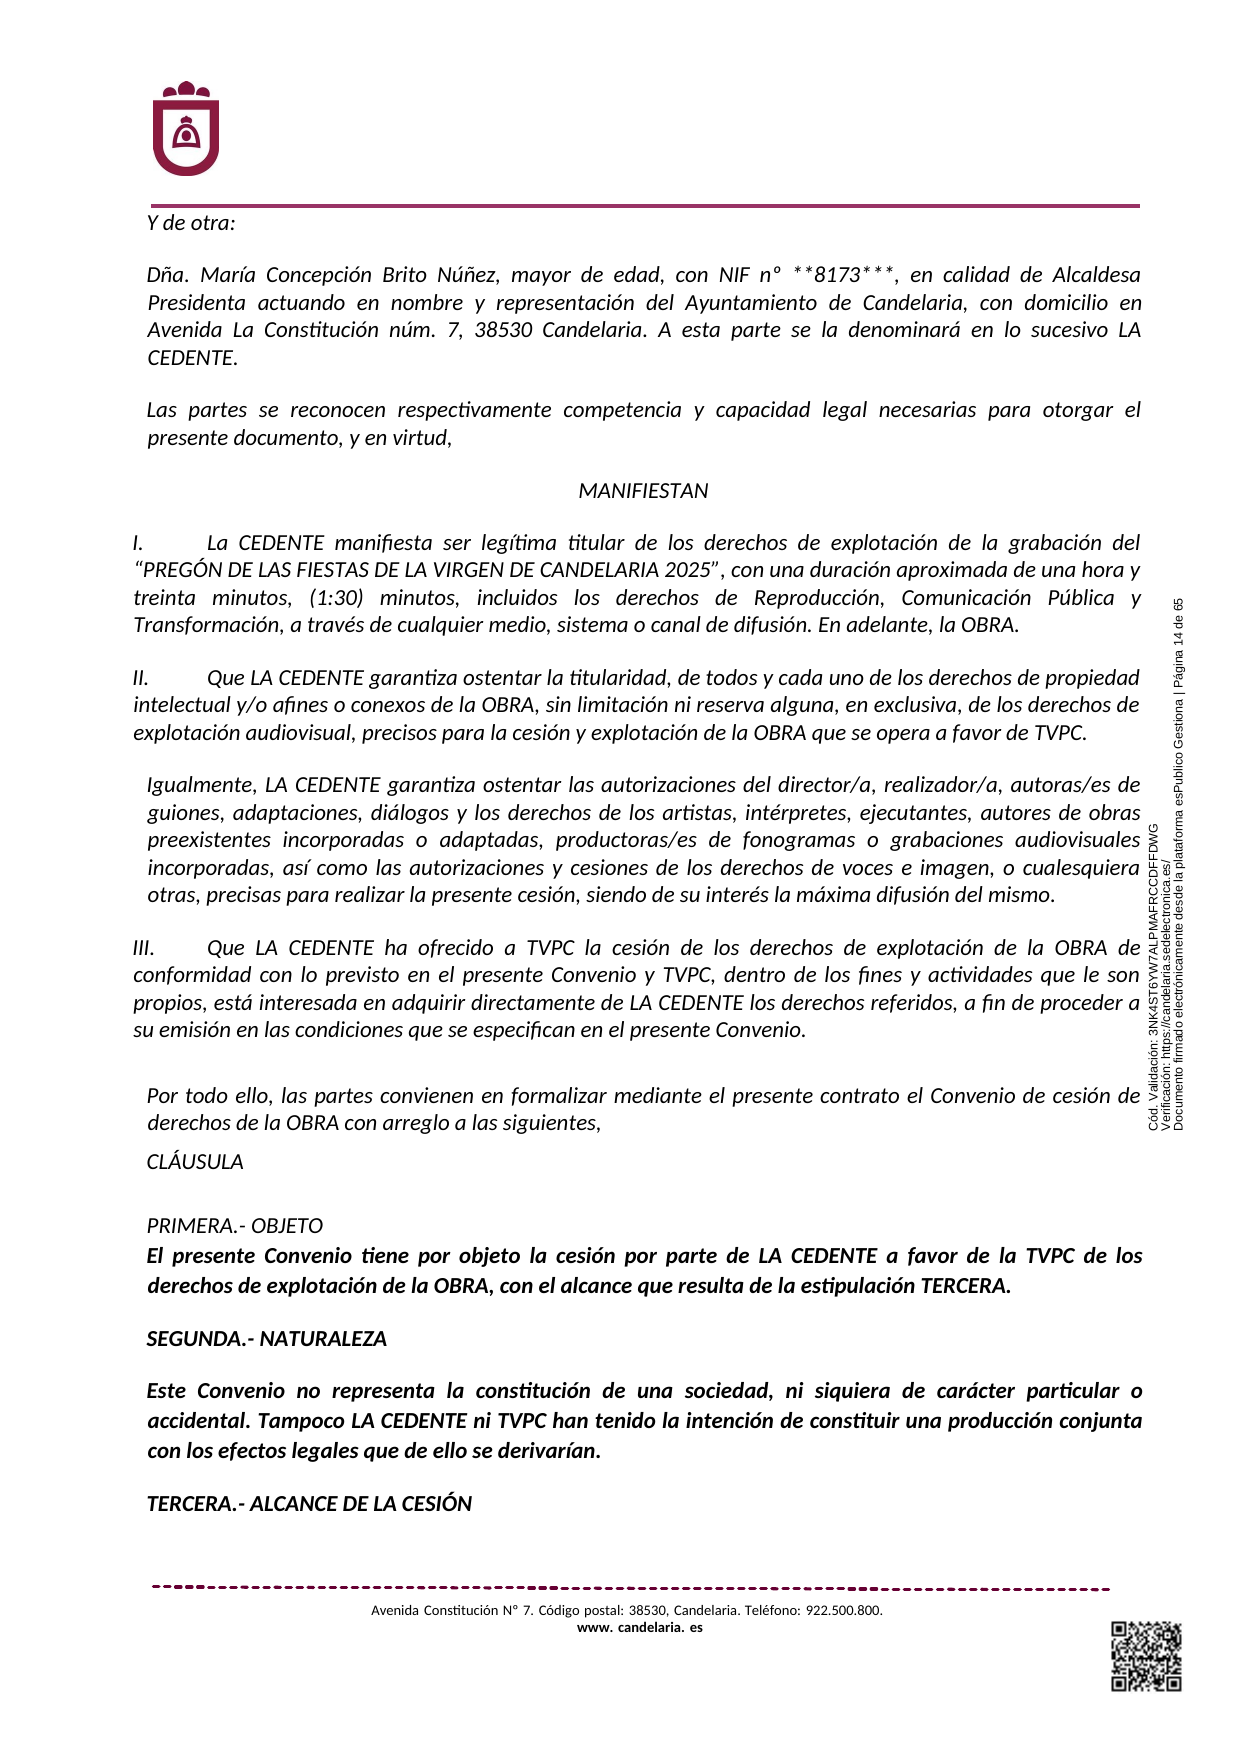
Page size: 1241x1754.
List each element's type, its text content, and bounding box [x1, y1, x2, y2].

text El presente Convenio tiene por objeto la cesión por parte de LA CEDENTE a favor de la TVPC de los derechos de explotación de la OBRA, con el alcance que resulta de la estipulación TERCERA. [146, 1241, 1146, 1299]
text SEGUNDA.- NATURALEZA [146, 1324, 1146, 1352]
list Que LA CEDENTE garantiza ostentar la titularidad, de todos y cada uno de los derechos de propiedad intelectual y/o afines o conexos de la OBRA, sin limitación ni reserva alguna, en exclusiva, de los derechos de explotación audiovisual, precisos para la cesión y explotación de la OBRA que se opera a favor de TVPC. [132, 663, 1146, 746]
text TERCERA.- ALCANCE DE LA CESIÓN [146, 1489, 1146, 1517]
text Las partes se reconocen respectivamente competencia y capacidad legal necesarias para otorgar el presente documento, y en virtud, [146, 396, 1146, 451]
text Y de otra: [146, 151, 1146, 236]
text PRIMERA.- OBJETO [146, 1212, 1146, 1239]
text Dña. María Concepción Brito Núñez, mayor de edad, con NIF nº **8173***, en calidad de Alcaldesa Presidenta actuando en nombre y representación del Ayuntamiento de Candelaria, con domicilio en Avenida La Constitución núm. 7, 38530 Candelaria. A esta parte se la denominará en lo sucesivo LA CEDENTE. [146, 261, 1146, 371]
text Por todo ello, las partes convienen en formalizar mediante el presente contrato el Convenio de cesión de derechos de la OBRA con arreglo a las siguientes, [146, 1081, 1146, 1136]
text Este Convenio no representa la constitución de una sociedad, ni siquiera de carácter particular o accidental. Tampoco LA CEDENTE ni TVPC han tenido la intención de constituir una producción conjunta con los efectos legales que de ello se derivarían. [146, 1377, 1146, 1464]
list La CEDENTE manifiesta ser legítima titular de los derechos de explotación de la grabación del “PREGÓN DE LAS FIESTAS DE LA VIRGEN DE CANDELARIA 2025”, con una duración aproximada de una hora y treinta minutos, (1:30) minutos, incluidos los derechos de Reproducción, Comunicación Pública y Transformación, a través de cualquier medio, sistema o canal de difusión. En adelante, la OBRA. [132, 528, 1146, 638]
text MANIFIESTAN [144, 476, 1146, 504]
text Igualmente, LA CEDENTE garantiza ostentar las autorizaciones del director/a, realizador/a, autoras/es de guiones, adaptaciones, diálogos y los derechos de los artistas, intérpretes, ejecutantes, autores de obras preexistentes incorporadas o adaptadas, productoras/es de fonogramas o grabaciones audiovisuales incorporadas, así como las autorizaciones y cesiones de los derechos de voces e imagen, o cualesquiera otras, precisas para realizar la presente cesión, siendo de su interés la máxima difusión del mismo. [146, 771, 1146, 908]
list Que LA CEDENTE ha ofrecido a TVPC la cesión de los derechos de explotación de la OBRA de conformidad con lo previsto en el presente Convenio y TVPC, dentro de los fines y actividades que le son propios, está interesada en adquirir directamente de LA CEDENTE los derechos referidos, a fin de proceder a su emisión en las condiciones que se especifican en el presente Convenio. [132, 933, 1146, 1043]
text CLÁUSULA [146, 1147, 1146, 1175]
